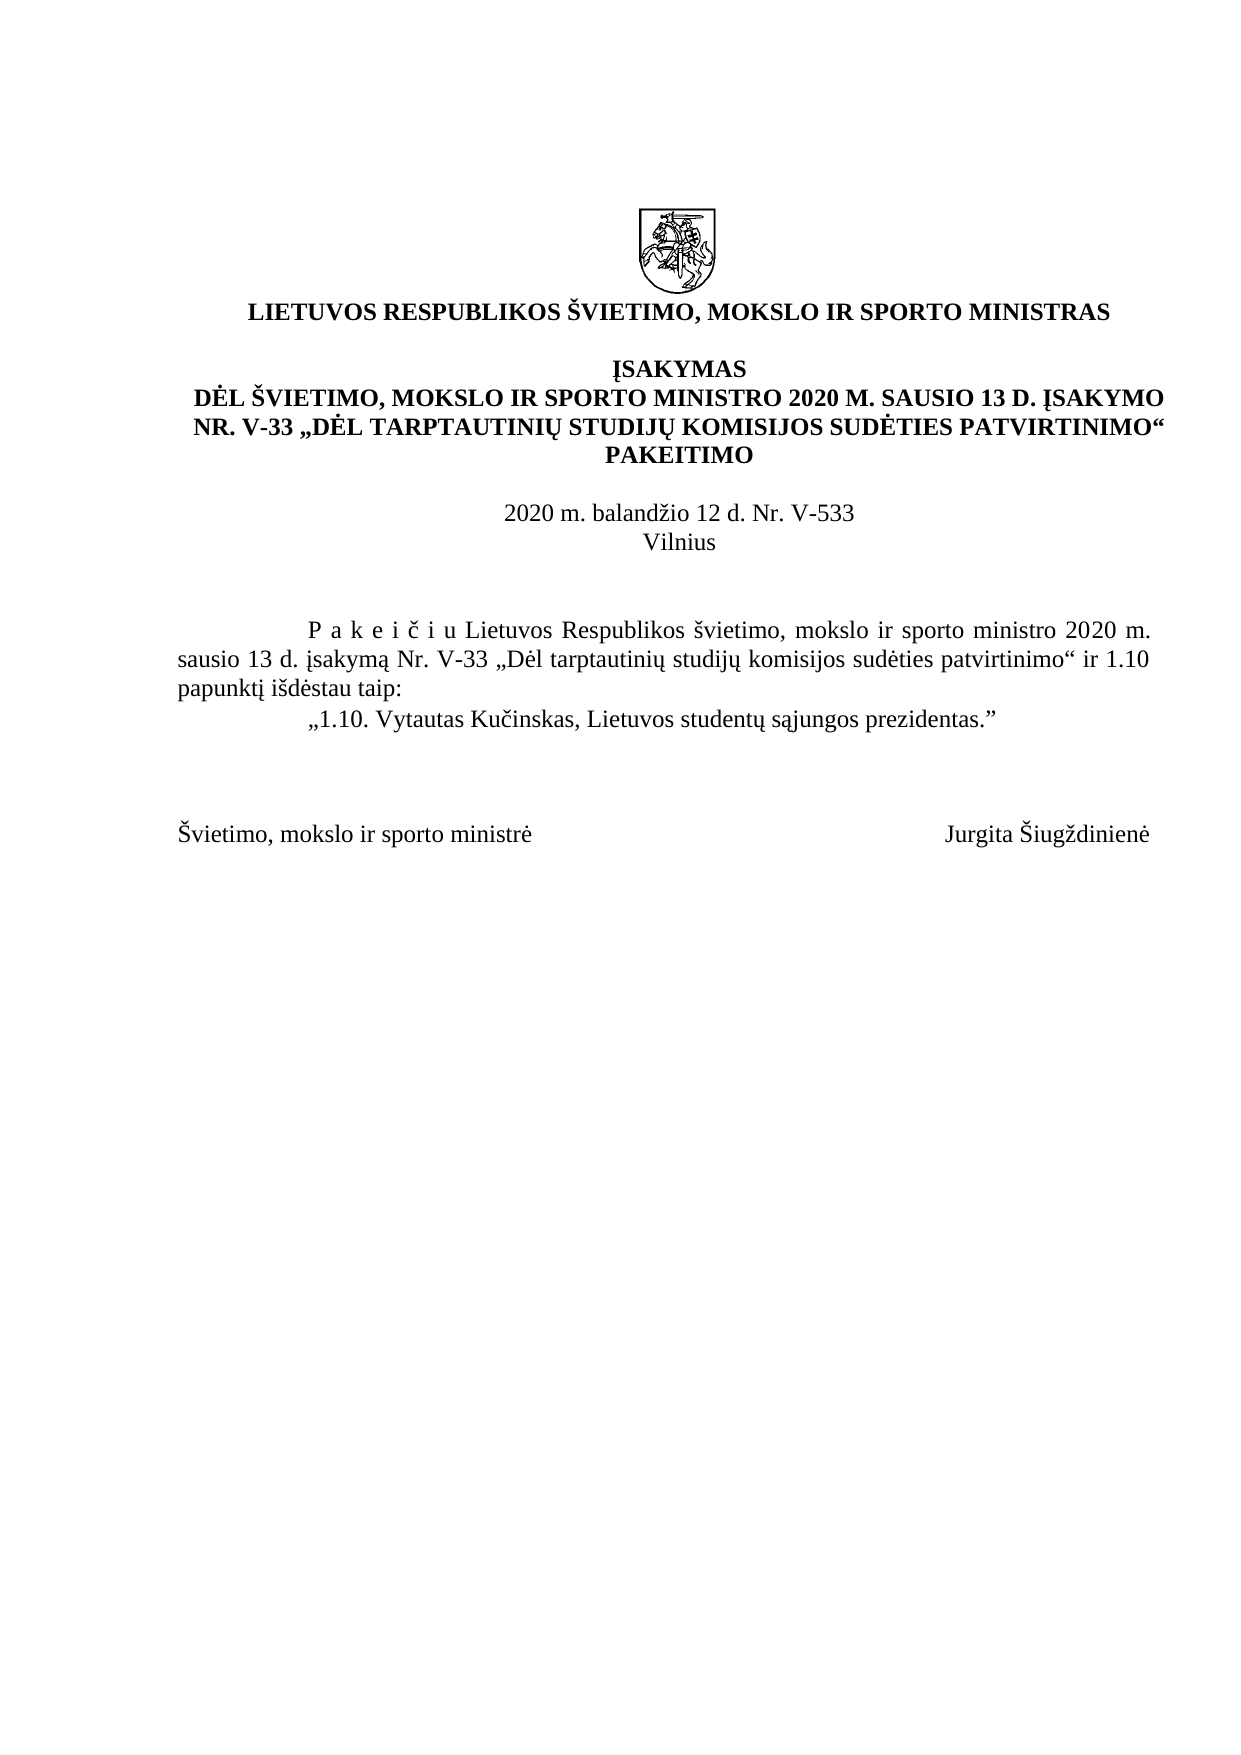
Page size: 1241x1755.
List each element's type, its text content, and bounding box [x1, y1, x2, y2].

text DĖL ŠVIETIMO, MOKSLO IR SPORTO MINISTRO 2020 M. SAUSIO 13 D. ĮSAKYMO NR. V-33 „DĖL TARPTAUTINIŲ STUDIJŲ KOMISIJOS SUDĖTIES PATVIRTINIMO“ PAKEITIMO [177, 383, 1181, 469]
text Švietimo, mokslo ir sporto ministrė Jurgita Šiugždinienė [177, 819, 1151, 848]
text „1.10. Vytautas Kučinskas, Lietuvos studentų sąjungos prezidentas.” [177, 704, 1151, 733]
text 2020 m. balandžio 12 d. Nr. V-533 [177, 498, 1181, 527]
text LIETUVOS RESPUBLIKOS ŠVIETIMO, MOKSLO IR SPORTO MINISTRAS [177, 297, 1181, 325]
text P a k e i č i u Lietuvos Respublikos švietimo, mokslo ir sporto ministro 2020 m. sausio 13 d. įsakymą Nr. V-33 „Dėl tarptautinių studijų komisijos sudėties patvirtinimo“ ir 1.10 papunktį išdėstau taip: [177, 615, 1151, 701]
text Vilnius [177, 527, 1181, 555]
text ĮSAKYMAS [177, 354, 1181, 383]
